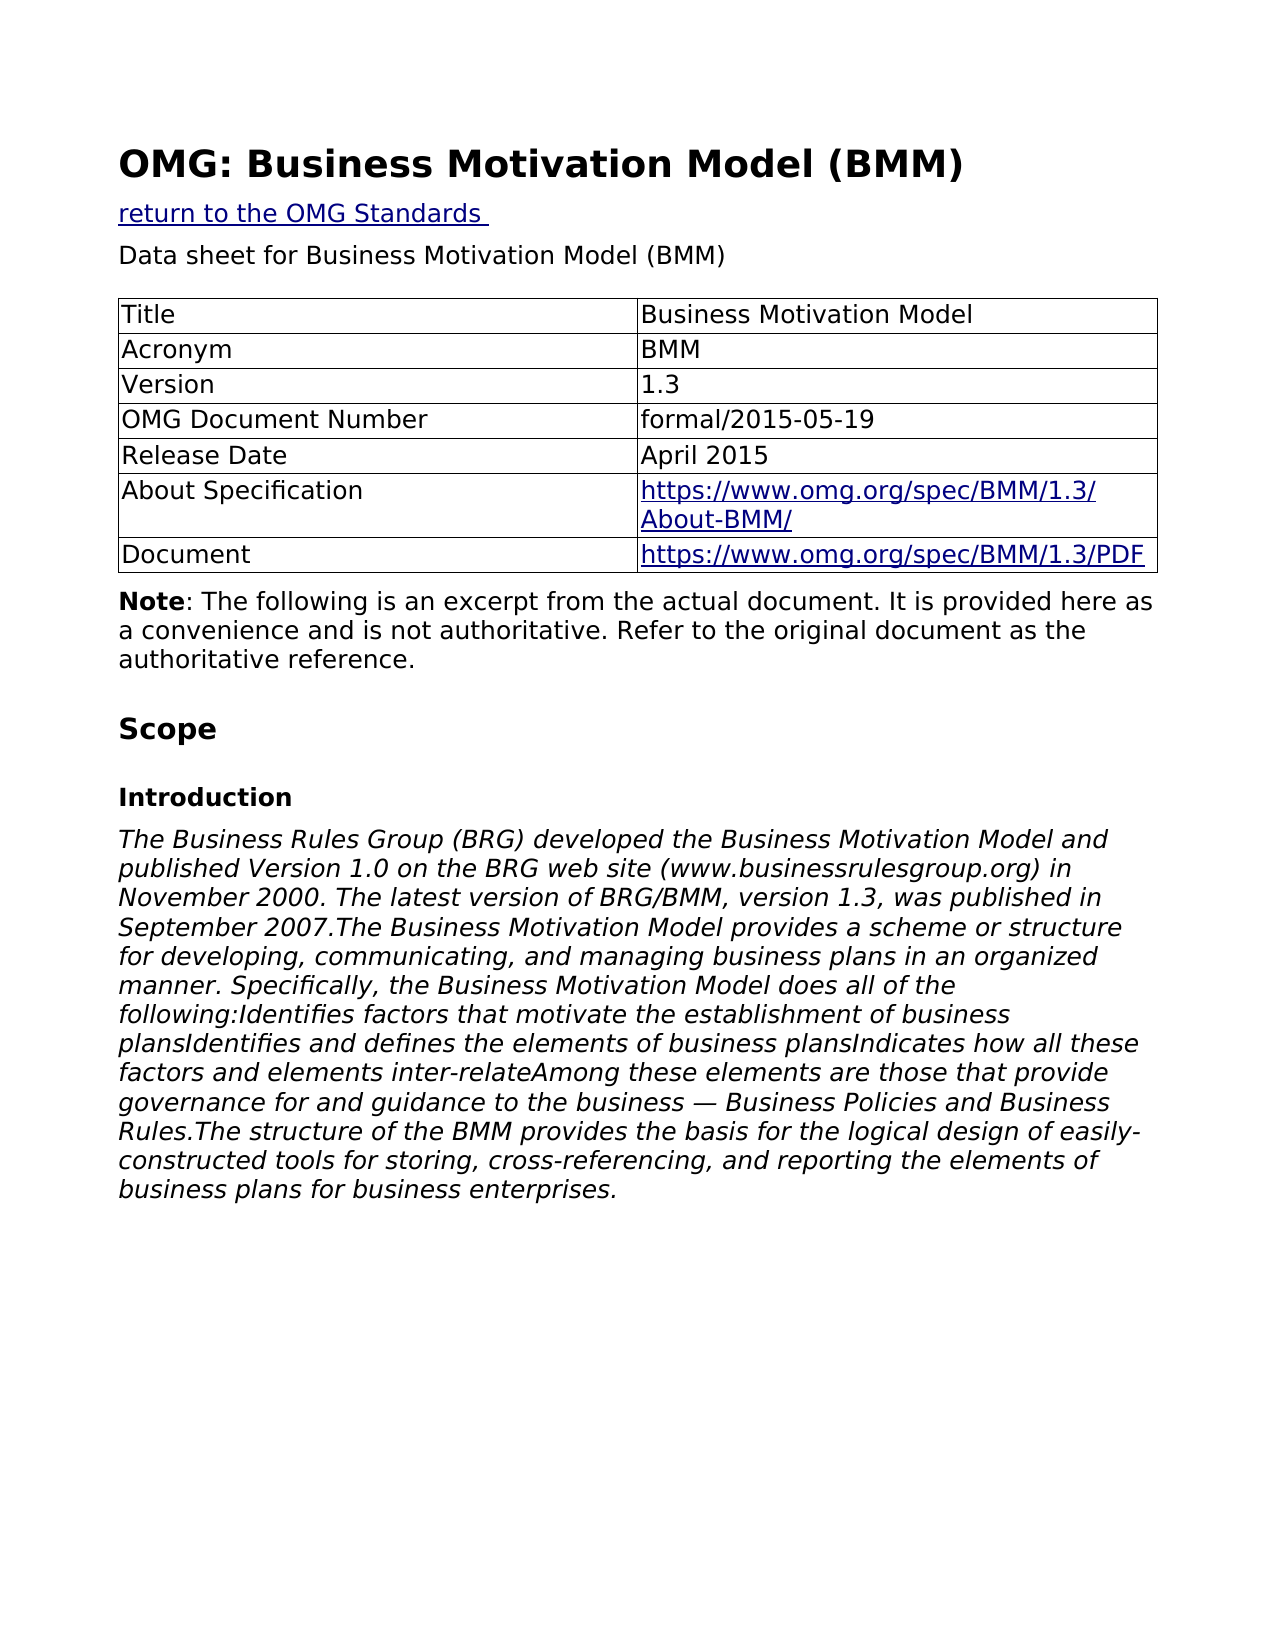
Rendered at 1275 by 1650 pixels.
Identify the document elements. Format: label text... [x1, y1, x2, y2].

text Note: The following is an excerpt from the actual document. It is provided here as a convenience and is not authoritative. Refer to the original document as the authoritative reference. [118, 587, 1157, 675]
table_header Title [119, 299, 637, 332]
table_cell About Specification [119, 474, 637, 537]
table_cell https://www.omg.org/spec/BMM/1.3/PDF [638, 538, 1157, 572]
table_cell Release Date [119, 439, 637, 473]
table_header Business Motivation Model [638, 299, 1157, 332]
text Data sheet for Business Motivation Model (BMM) [118, 241, 1157, 270]
subtitle OMG: Business Motivation Model (BMM) [118, 143, 1157, 187]
table_cell formal/2015-05-19 [638, 404, 1157, 438]
table_cell Version [119, 369, 637, 403]
table_cell April 2015 [638, 439, 1157, 473]
subtitle Introduction [118, 784, 1157, 813]
table_cell https://www.omg.org/spec/BMM/1.3/About-BMM/ [638, 474, 1157, 537]
table_cell Acronym [119, 334, 637, 368]
table_cell OMG Document Number [119, 404, 637, 438]
text return to the OMG Standards [118, 199, 1157, 228]
table_cell 1.3 [638, 369, 1157, 403]
text The Business Rules Group (BRG) developed the Business Motivation Model and published Version 1.0 on the BRG web site (www.businessrulesgroup.org) in November 2000. The latest version of BRG/BMM, version 1.3, was published in September 2007.The Business Motivation Model provides a scheme or structure for developing, communicating, and managing business plans in an organized manner. Specifically, the Business Motivation Model does all of the following:Identifies factors that motivate the establishment of business plansIdentifies and defines the elements of business plansIndicates how all these factors and elements inter-relateAmong these elements are those that provide governance for and guidance to the business — Business Policies and Business Rules.The structure of the BMM provides the basis for the logical design of easily-constructed tools for storing, cross-referencing, and reporting the elements of business plans for business enterprises. [118, 825, 1157, 1204]
table_cell Document [119, 538, 637, 572]
subtitle Scope [118, 712, 1157, 746]
table_cell BMM [638, 334, 1157, 368]
